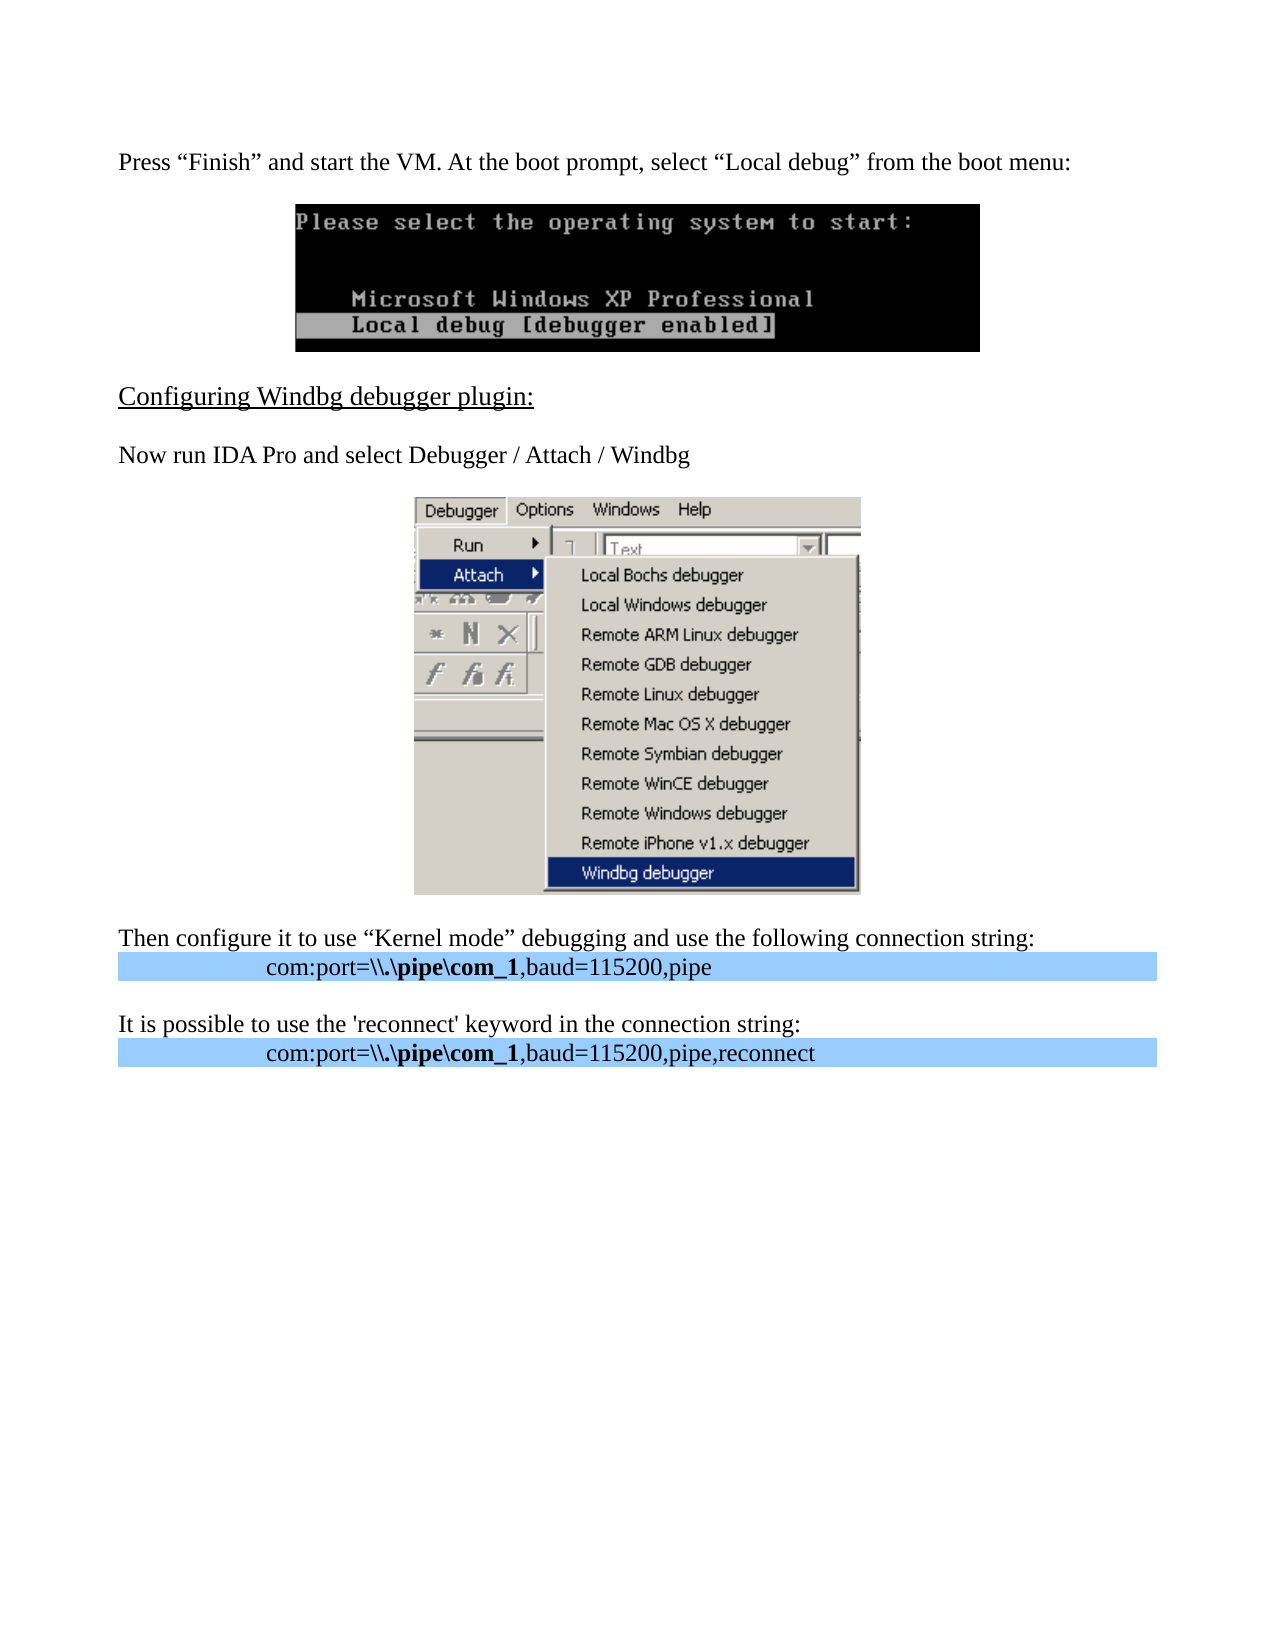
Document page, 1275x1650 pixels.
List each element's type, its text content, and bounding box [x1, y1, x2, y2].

text com:port=\\.\pipe\com_1,baud=115200,pipe,reconnect [118, 1038, 1157, 1067]
text Press “Finish” and start the VM. At the boot prompt, select “Local debug” from the boot menu: [118, 118, 1157, 204]
text Configuring Windbg debugger plugin: [118, 380, 1157, 411]
text com:port=\\.\pipe\com_1,baud=115200,pipe [118, 952, 1157, 981]
text It is possible to use the 'reconnect' keyword in the connection string: [118, 1009, 1157, 1038]
text Now run IDA Pro and select Debugger / Attach / Windbg [118, 440, 1157, 469]
text Then configure it to use “Kernel mode” debugging and use the following connection string: [118, 923, 1157, 952]
picture [414, 497, 861, 895]
